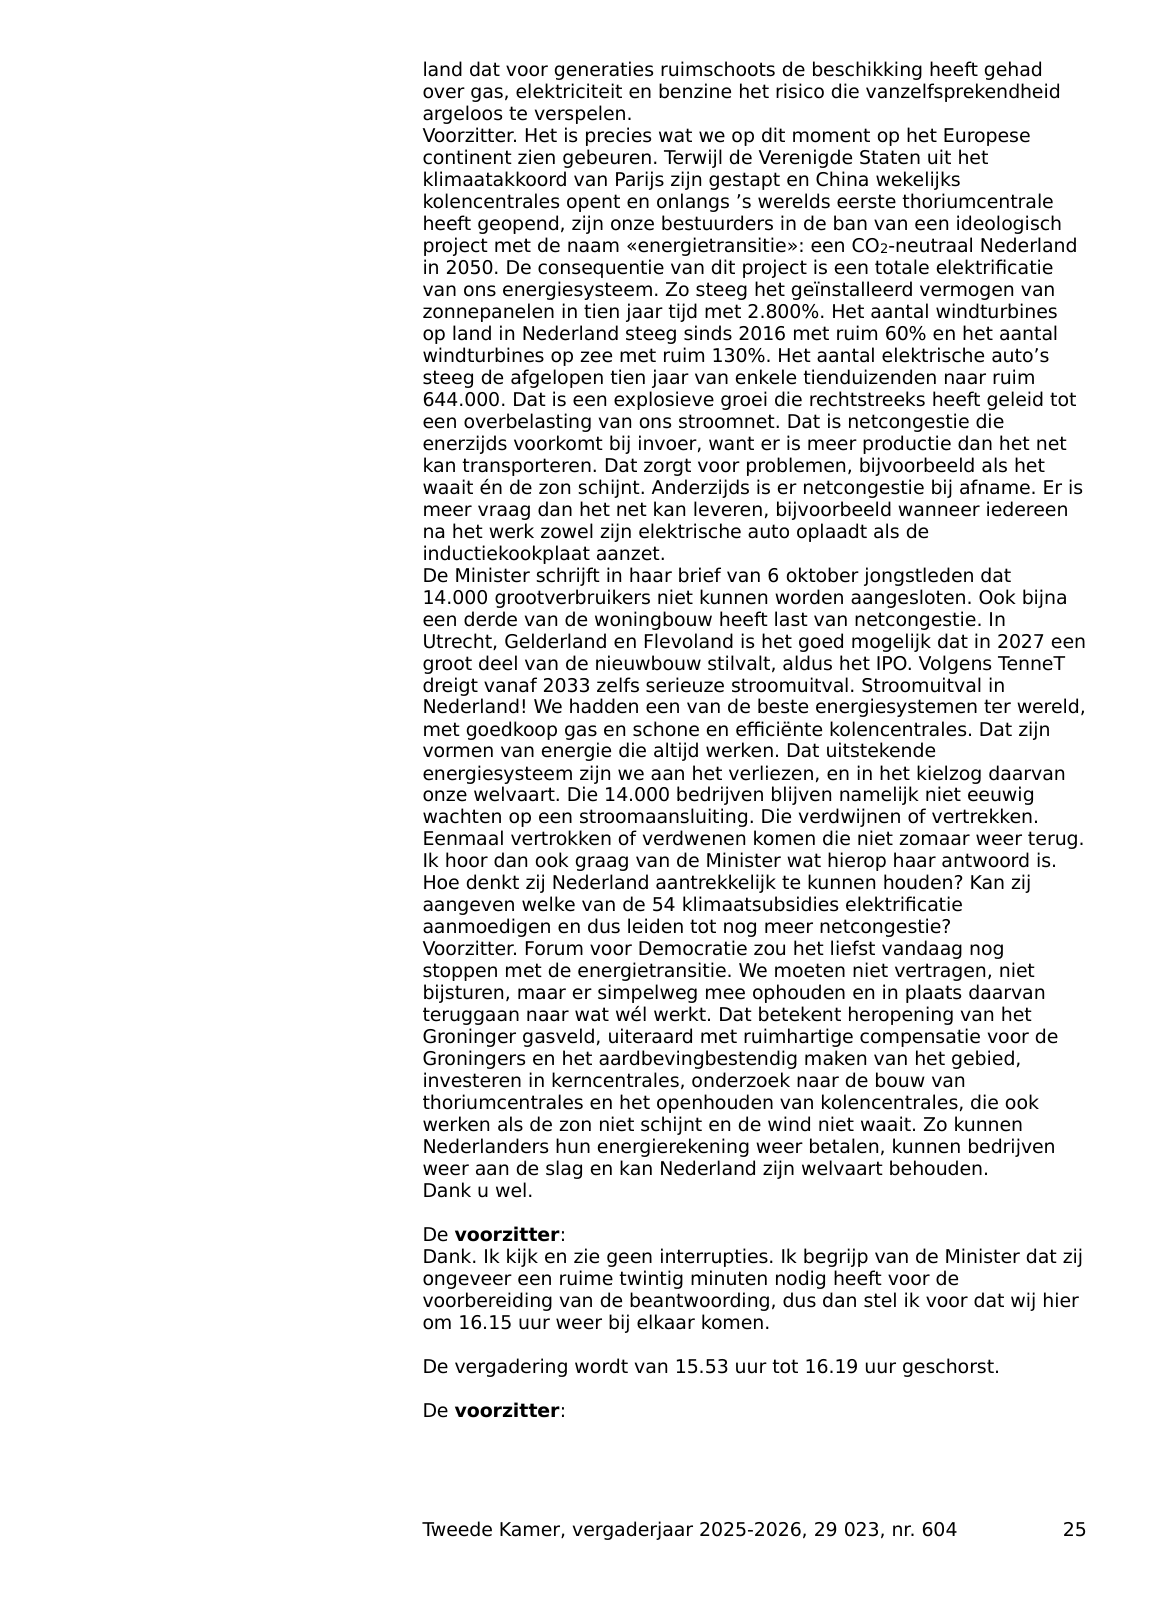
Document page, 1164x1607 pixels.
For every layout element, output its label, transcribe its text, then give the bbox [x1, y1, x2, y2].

text Dank u wel. [422, 1180, 1087, 1202]
text De voorzitter: [422, 1224, 1087, 1246]
text Dank. Ik kijk en zie geen interrupties. Ik begrijp van de Minister dat zij ongeveer een ruime twintig minuten nodig heeft voor de voorbereiding van de beantwoording, dus dan stel ik voor dat wij hier om 16.15 uur weer bij elkaar komen. [422, 1246, 1087, 1334]
text De voorzitter: [422, 1400, 1087, 1422]
text land dat voor generaties ruimschoots de beschikking heeft gehad over gas, elektriciteit en benzine het risico die vanzelfsprekendheid argeloos te verspelen. [422, 59, 1087, 125]
text De Minister schrijft in haar brief van 6 oktober jongstleden dat 14.000 grootverbruikers niet kunnen worden aangesloten. Ook bijna een derde van de woningbouw heeft last van netcongestie. In Utrecht, Gelderland en Flevoland is het goed mogelijk dat in 2027 een groot deel van de nieuwbouw stilvalt, aldus het IPO. Volgens TenneT dreigt vanaf 2033 zelfs serieuze stroomuitval. Stroomuitval in Nederland! We hadden een van de beste energiesystemen ter wereld, met goedkoop gas en schone en efficiënte kolencentrales. Dat zijn vormen van energie die altijd werken. Dat uitstekende energiesysteem zijn we aan het verliezen, en in het kielzog daarvan onze welvaart. Die 14.000 bedrijven blijven namelijk niet eeuwig wachten op een stroomaansluiting. Die verdwijnen of vertrekken. Eenmaal vertrokken of verdwenen komen die niet zomaar weer terug. Ik hoor dan ook graag van de Minister wat hierop haar antwoord is. Hoe denkt zij Nederland aantrekkelijk te kunnen houden? Kan zij aangeven welke van de 54 klimaatsubsidies elektrificatie aanmoedigen en dus leiden tot nog meer netcongestie? [422, 564, 1087, 938]
text De vergadering wordt van 15.53 uur tot 16.19 uur geschorst. [422, 1356, 1087, 1378]
text Voorzitter. Het is precies wat we op dit moment op het Europese continent zien gebeuren. Terwijl de Verenigde Staten uit het klimaatakkoord van Parijs zijn gestapt en China wekelijks kolencentrales opent en onlangs ’s werelds eerste thoriumcentrale heeft geopend, zijn onze bestuurders in de ban van een ideologisch project met de naam «energietransitie»: een CO2-neutraal Nederland in 2050. De consequentie van dit project is een totale elektrificatie van ons energiesysteem. Zo steeg het geïnstalleerd vermogen van zonnepanelen in tien jaar tijd met 2.800%. Het aantal windturbines op land in Nederland steeg sinds 2016 met ruim 60% en het aantal windturbines op zee met ruim 130%. Het aantal elektrische auto’s steeg de afgelopen tien jaar van enkele tienduizenden naar ruim 644.000. Dat is een explosieve groei die rechtstreeks heeft geleid tot een overbelasting van ons stroomnet. Dat is netcongestie die enerzijds voorkomt bij invoer, want er is meer productie dan het net kan transporteren. Dat zorgt voor problemen, bijvoorbeeld als het waait én de zon schijnt. Anderzijds is er netcongestie bij afname. Er is meer vraag dan het net kan leveren, bijvoorbeeld wanneer iedereen na het werk zowel zijn elektrische auto oplaadt als de inductiekookplaat aanzet. [422, 125, 1087, 564]
text Voorzitter. Forum voor Democratie zou het liefst vandaag nog stoppen met de energietransitie. We moeten niet vertragen, niet bijsturen, maar er simpelweg mee ophouden en in plaats daarvan teruggaan naar wat wél werkt. Dat betekent heropening van het Groninger gasveld, uiteraard met ruimhartige compensatie voor de Groningers en het aardbevingbestendig maken van het gebied, investeren in kerncentrales, onderzoek naar de bouw van thoriumcentrales en het openhouden van kolencentrales, die ook werken als de zon niet schijnt en de wind niet waait. Zo kunnen Nederlanders hun energierekening weer betalen, kunnen bedrijven weer aan de slag en kan Nederland zijn welvaart behouden. [422, 938, 1087, 1180]
